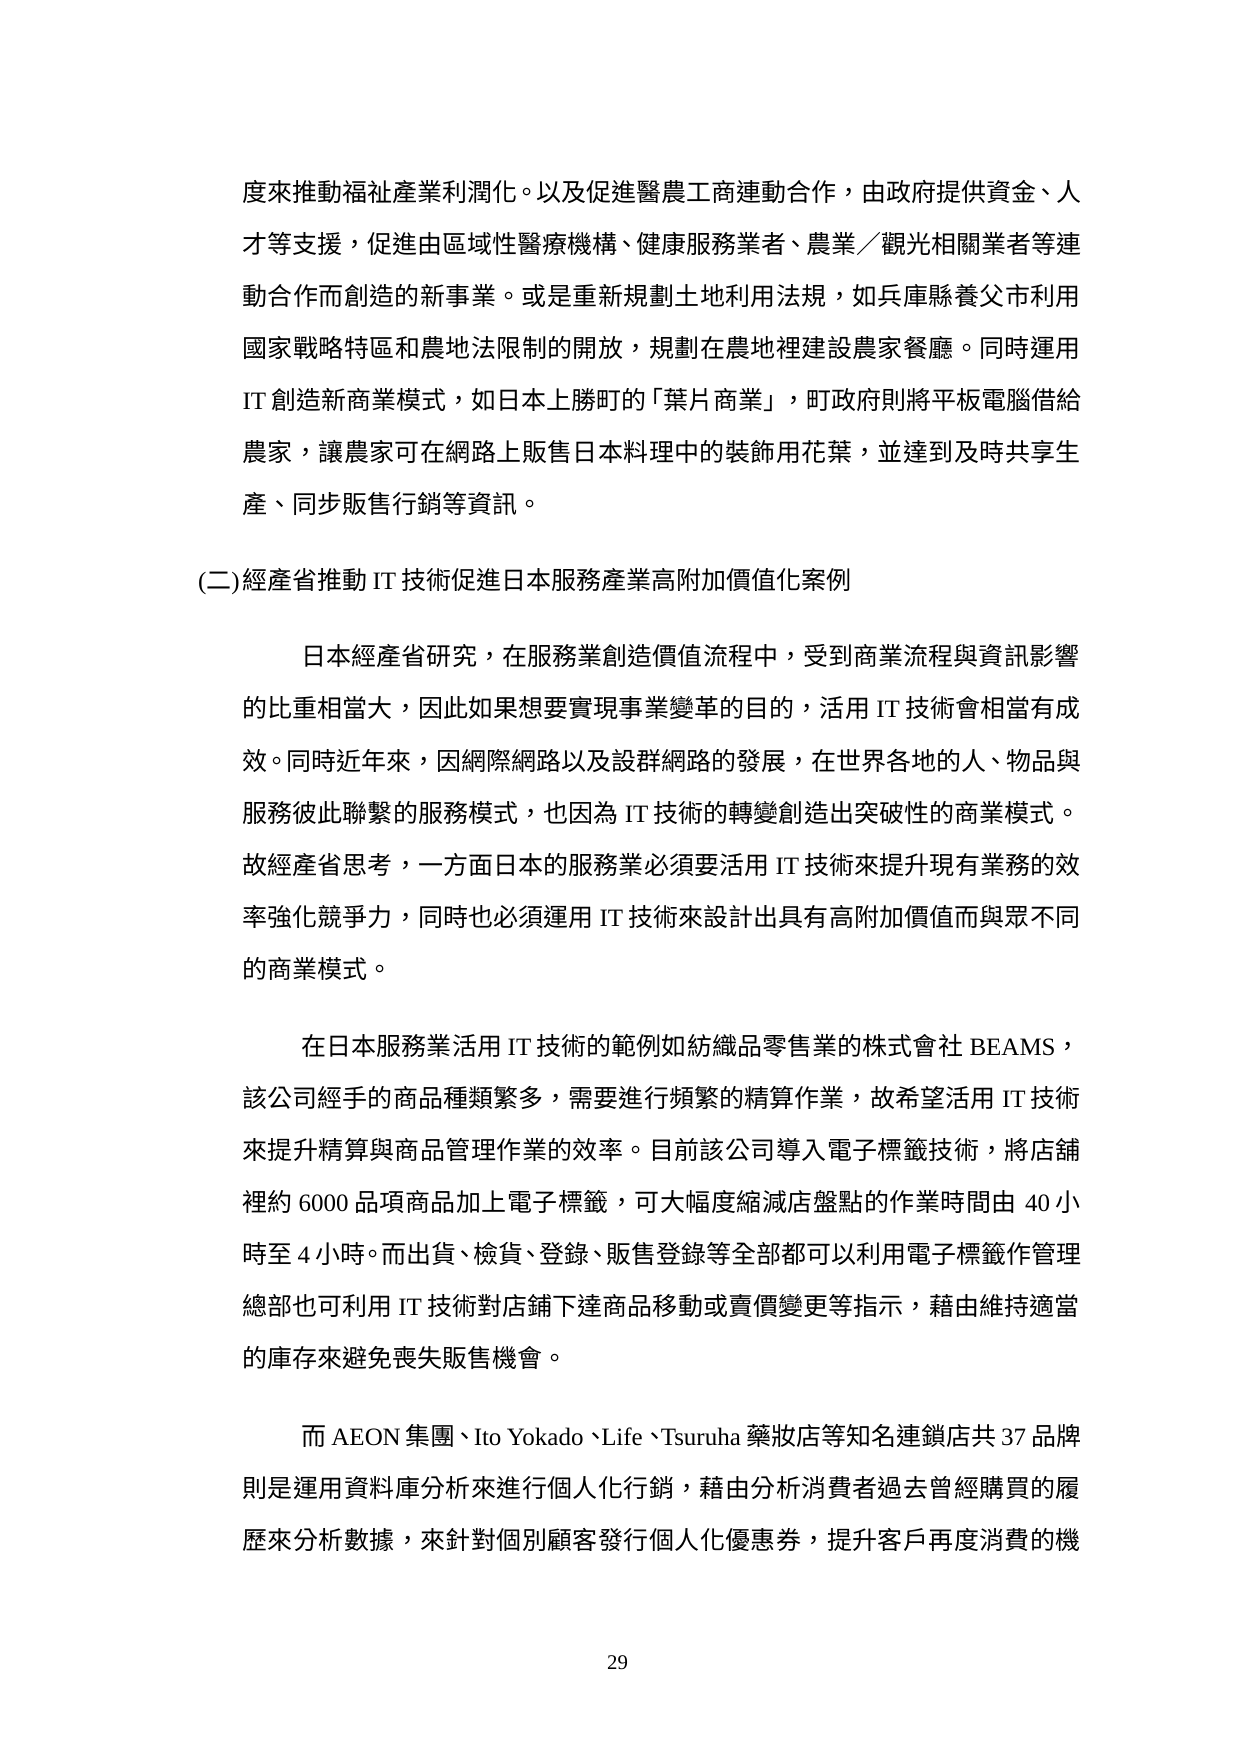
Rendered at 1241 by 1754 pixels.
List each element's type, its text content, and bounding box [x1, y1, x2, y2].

text (二) 經產省推動IT技術促進日本服務產業高附加價值化案例 [198, 549, 1081, 599]
text 度來推動福祉產業利潤化。以及促進醫農工商連動合作，由政府提供資金、人才等支援，促進由區域性醫療機構、健康服務業者、農業／觀光相關業者等連動合作而創造的新事業。或是重新規劃土地利用法規，如兵庫縣養父市利用國家戰略特區和農地法限制的開放，規劃在農地裡建設農家餐廳。同時運用IT創造新商業模式，如日本上勝町的「葉片商業」，町政府則將平板電腦借給農家，讓農家可在網路上販售日本料理中的裝飾用花葉，並達到及時共享生產、同步販售行銷等資訊。 [242, 159, 1081, 524]
text 在日本服務業活用IT技術的範例如紡織品零售業的株式會社BEAMS，該公司經手的商品種類繁多，需要進行頻繁的精算作業，故希望活用IT技術來提升精算與商品管理作業的效率。目前該公司導入電子標籤技術，將店舖裡約6000品項商品加上電子標籤，可大幅度縮減店盤點的作業時間由40小時至4小時。而出貨、檢貨、登錄、販售登錄等全部都可以利用電子標籤作管理。總部也可利用IT技術對店鋪下達商品移動或賣價變更等指示，藉由維持適當的庫存來避免喪失販售機會。 [242, 1014, 1081, 1378]
text 而AEON集團、Ito Yokado、Life、Tsuruha藥妝店等知名連鎖店共37品牌則是運用資料庫分析來進行個人化行銷，藉由分析消費者過去曾經購買的履歷來分析數據，來針對個別顧客發行個人化優惠券，提升客戶再度消費的機 [242, 1403, 1081, 1559]
text 日本經產省研究，在服務業創造價值流程中，受到商業流程與資訊影響的比重相當大，因此如果想要實現事業變革的目的，活用IT技術會相當有成效。同時近年來，因網際網路以及設群網路的發展，在世界各地的人、物品與服務彼此聯繫的服務模式，也因為IT技術的轉變創造出突破性的商業模式。故經產省思考，一方面日本的服務業必須要活用IT技術來提升現有業務的效率強化競爭力，同時也必須運用IT技術來設計出具有高附加價值而與眾不同的商業模式。 [242, 624, 1081, 989]
